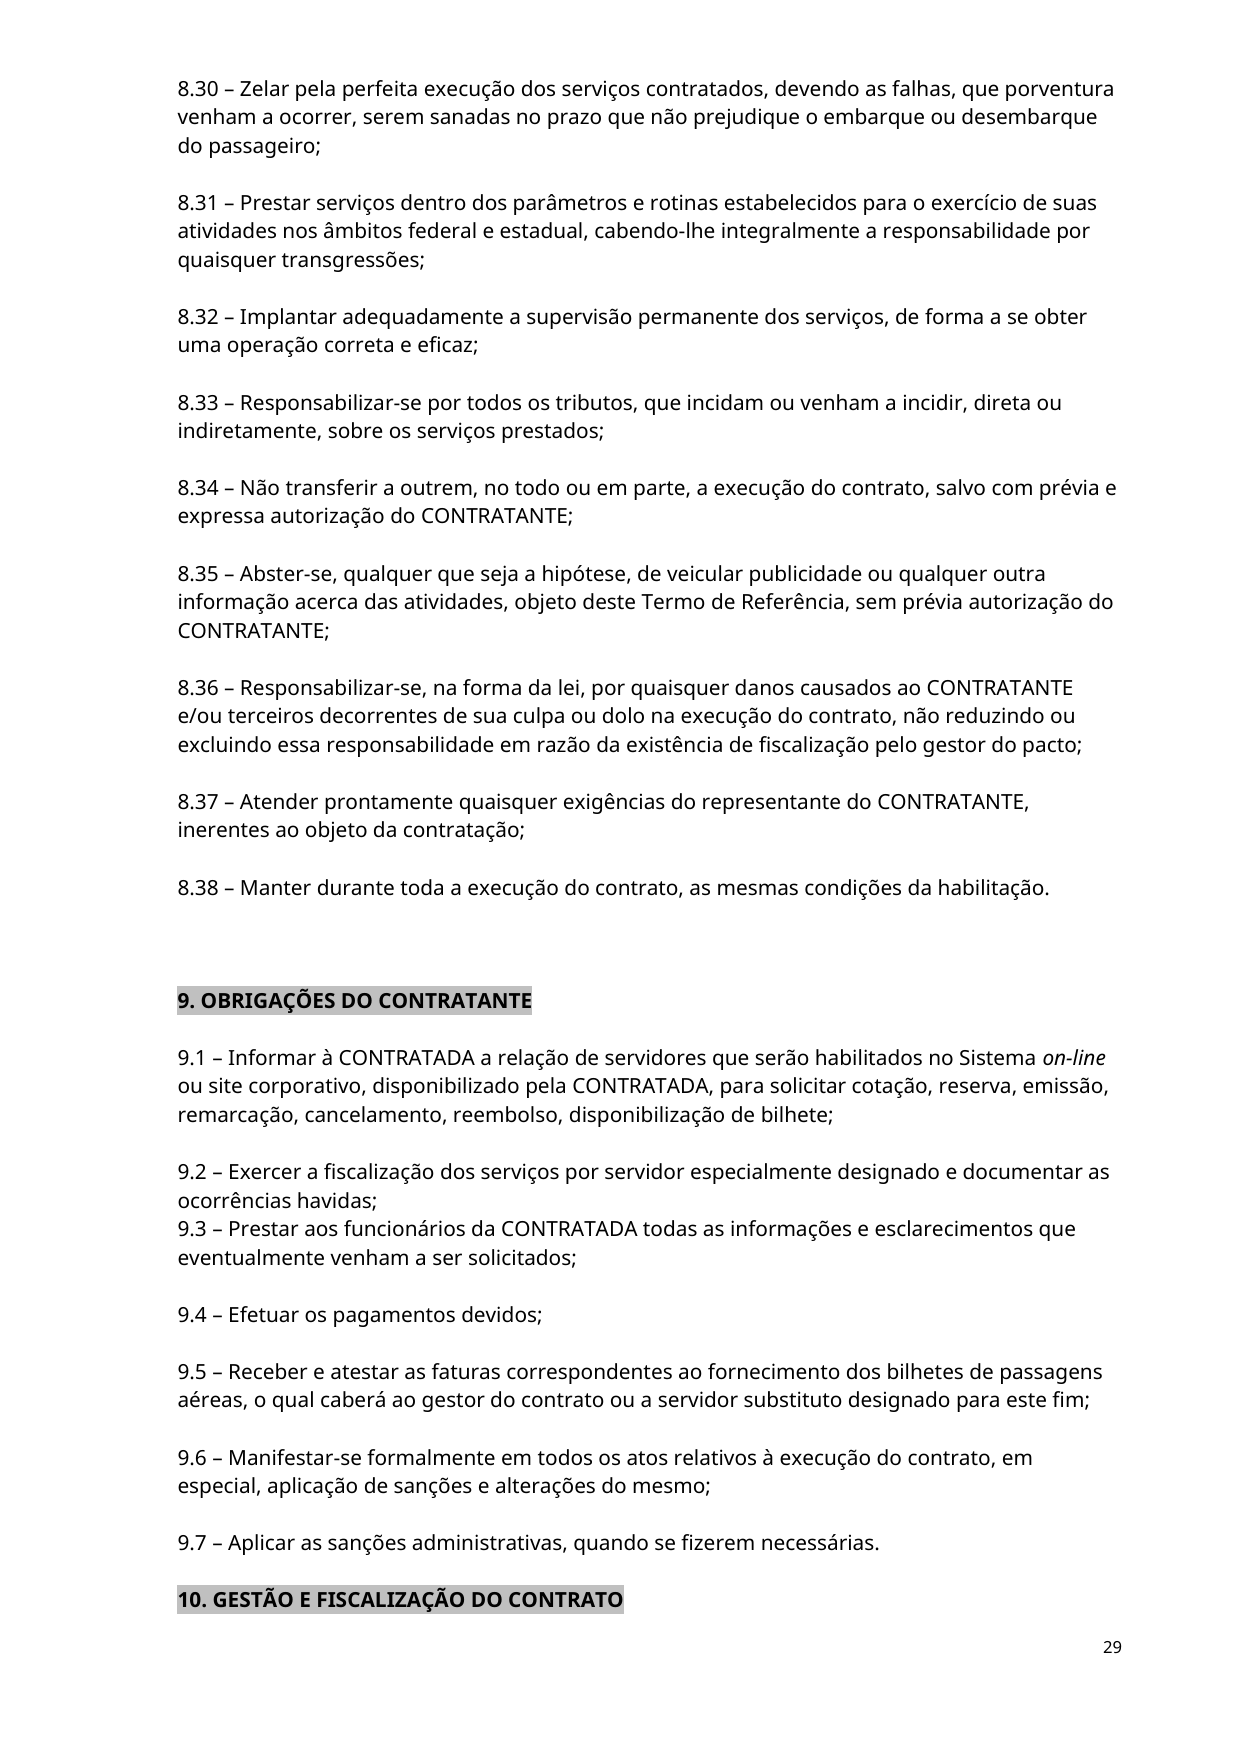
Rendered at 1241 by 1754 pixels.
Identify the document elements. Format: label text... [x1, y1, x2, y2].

text 9.3 – Prestar aos funcionários da CONTRATADA todas as informações e esclarecimentos que eventualmente venham a ser solicitados; [177, 1214, 1122, 1271]
text 8.30 – Zelar pela perfeita execução dos serviços contratados, devendo as falhas, que porventura venham a ocorrer, serem sanadas no prazo que não prejudique o embarque ou desembarque do passageiro; [177, 74, 1122, 159]
text 8.34 – Não transferir a outrem, no todo ou em parte, a execução do contrato, salvo com prévia e expressa autorização do CONTRATANTE; [177, 473, 1122, 530]
text 10. GESTÃO E FISCALIZAÇÃO DO CONTRATO [177, 1585, 1122, 1614]
text 9. OBRIGAÇÕES DO CONTRATANTE [177, 986, 1122, 1015]
text 9.5 – Receber e atestar as faturas correspondentes ao fornecimento dos bilhetes de passagens aéreas, o qual caberá ao gestor do contrato ou a servidor substituto designado para este fim; [177, 1357, 1122, 1414]
text 8.32 – Implantar adequadamente a supervisão permanente dos serviços, de forma a se obter uma operação correta e eficaz; [177, 302, 1122, 359]
text 9.1 – Informar à CONTRATADA a relação de servidores que serão habilitados no Sistema on-line ou site corporativo, disponibilizado pela CONTRATADA, para solicitar cotação, reserva, emissão, remarcação, cancelamento, reembolso, disponibilização de bilhete; [177, 1043, 1122, 1128]
text 8.36 – Responsabilizar-se, na forma da lei, por quaisquer danos causados ao CONTRATANTE e/ou terceiros decorrentes de sua culpa ou dolo na execução do contrato, não reduzindo ou excluindo essa responsabilidade em razão da existência de fiscalização pelo gestor do pacto; [177, 673, 1122, 758]
text 9.4 – Efetuar os pagamentos devidos; [177, 1300, 1122, 1328]
text 9.6 – Manifestar-se formalmente em todos os atos relativos à execução do contrato, em especial, aplicação de sanções e alterações do mesmo; [177, 1443, 1122, 1499]
text 8.37 – Atender prontamente quaisquer exigências do representante do CONTRATANTE, inerentes ao objeto da contratação; [177, 787, 1122, 844]
text 8.35 – Abster-se, qualquer que seja a hipótese, de veicular publicidade ou qualquer outra informação acerca das atividades, objeto deste Termo de Referência, sem prévia autorização do CONTRATANTE; [177, 559, 1122, 644]
text 8.31 – Prestar serviços dentro dos parâmetros e rotinas estabelecidos para o exercício de suas atividades nos âmbitos federal e estadual, cabendo-lhe integralmente a responsabilidade por quaisquer transgressões; [177, 188, 1122, 273]
text 9.2 – Exercer a fiscalização dos serviços por servidor especialmente designado e documentar as ocorrências havidas; [177, 1157, 1122, 1214]
text 8.38 – Manter durante toda a execução do contrato, as mesmas condições da habilitação. [177, 873, 1122, 901]
text 8.33 – Responsabilizar-se por todos os tributos, que incidam ou venham a incidir, direta ou indiretamente, sobre os serviços prestados; [177, 388, 1122, 444]
text 9.7 – Aplicar as sanções administrativas, quando se fizerem necessárias. [177, 1528, 1122, 1557]
